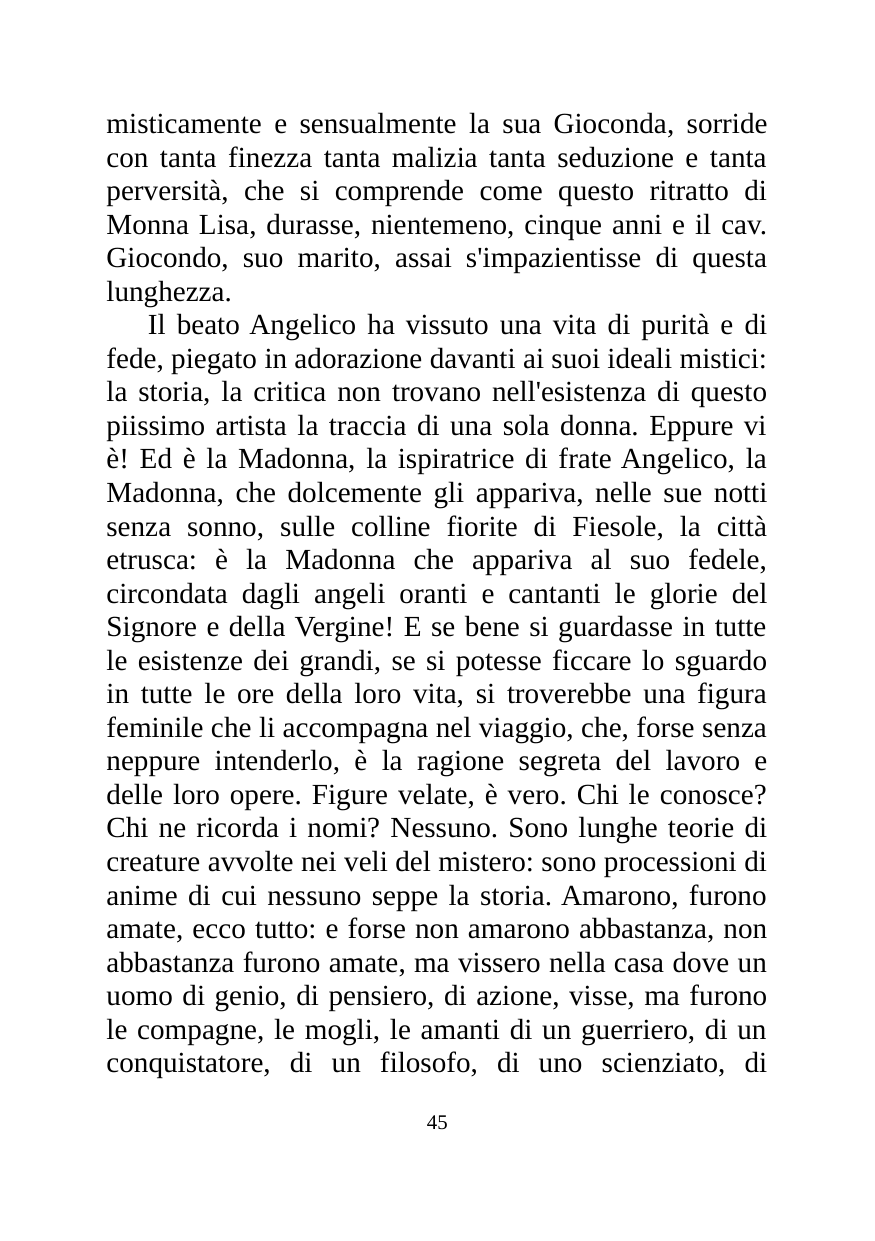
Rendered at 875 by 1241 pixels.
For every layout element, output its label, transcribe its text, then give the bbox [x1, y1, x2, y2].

text Il beato Angelico ha vissuto una vita di purità e di fede, piegato in adorazione davanti ai suoi ideali mistici: la storia, la critica non trovano nell'esistenza di questo piissimo artista la traccia di una sola donna. Eppure vi è! Ed è la Madonna, la ispiratrice di frate Angelico, la Madonna, che dolcemente gli appariva, nelle sue notti senza sonno, sulle colline fiorite di Fiesole, la città etrusca: è la Madonna che appariva al suo fedele, circondata dagli angeli oranti e cantanti le glorie del Signore e della Vergine! E se bene si guardasse in tutte le esistenze dei grandi, se si potesse ficcare lo sguardo in tutte le ore della loro vita, si troverebbe una figura feminile che li accompagna nel viaggio, che, forse senza neppure intenderlo, è la ragione segreta del lavoro e delle loro opere. Figure velate, è vero. Chi le conosce? Chi ne ricorda i nomi? Nessuno. Sono lunghe teorie di creature avvolte nei veli del mistero: sono processioni di anime di cui nessuno seppe la storia. Amarono, furono amate, ecco tutto: e forse non amarono abbastanza, non abbastanza furono amate, ma vissero nella casa dove un uomo di genio, di pensiero, di azione, visse, ma furono le compagne, le mogli, le amanti di un guerriero, di un conquistatore, di un filosofo, di uno scienziato, di [106, 307, 768, 1079]
text misticamente e sensualmente la sua Gioconda, sorride con tanta finezza tanta malizia tanta seduzione e tanta perversità, che si comprende come questo ritratto di Monna Lisa, durasse, nientemeno, cinque anni e il cav. Giocondo, suo marito, assai s'impazientisse di questa lunghezza. [106, 106, 768, 307]
